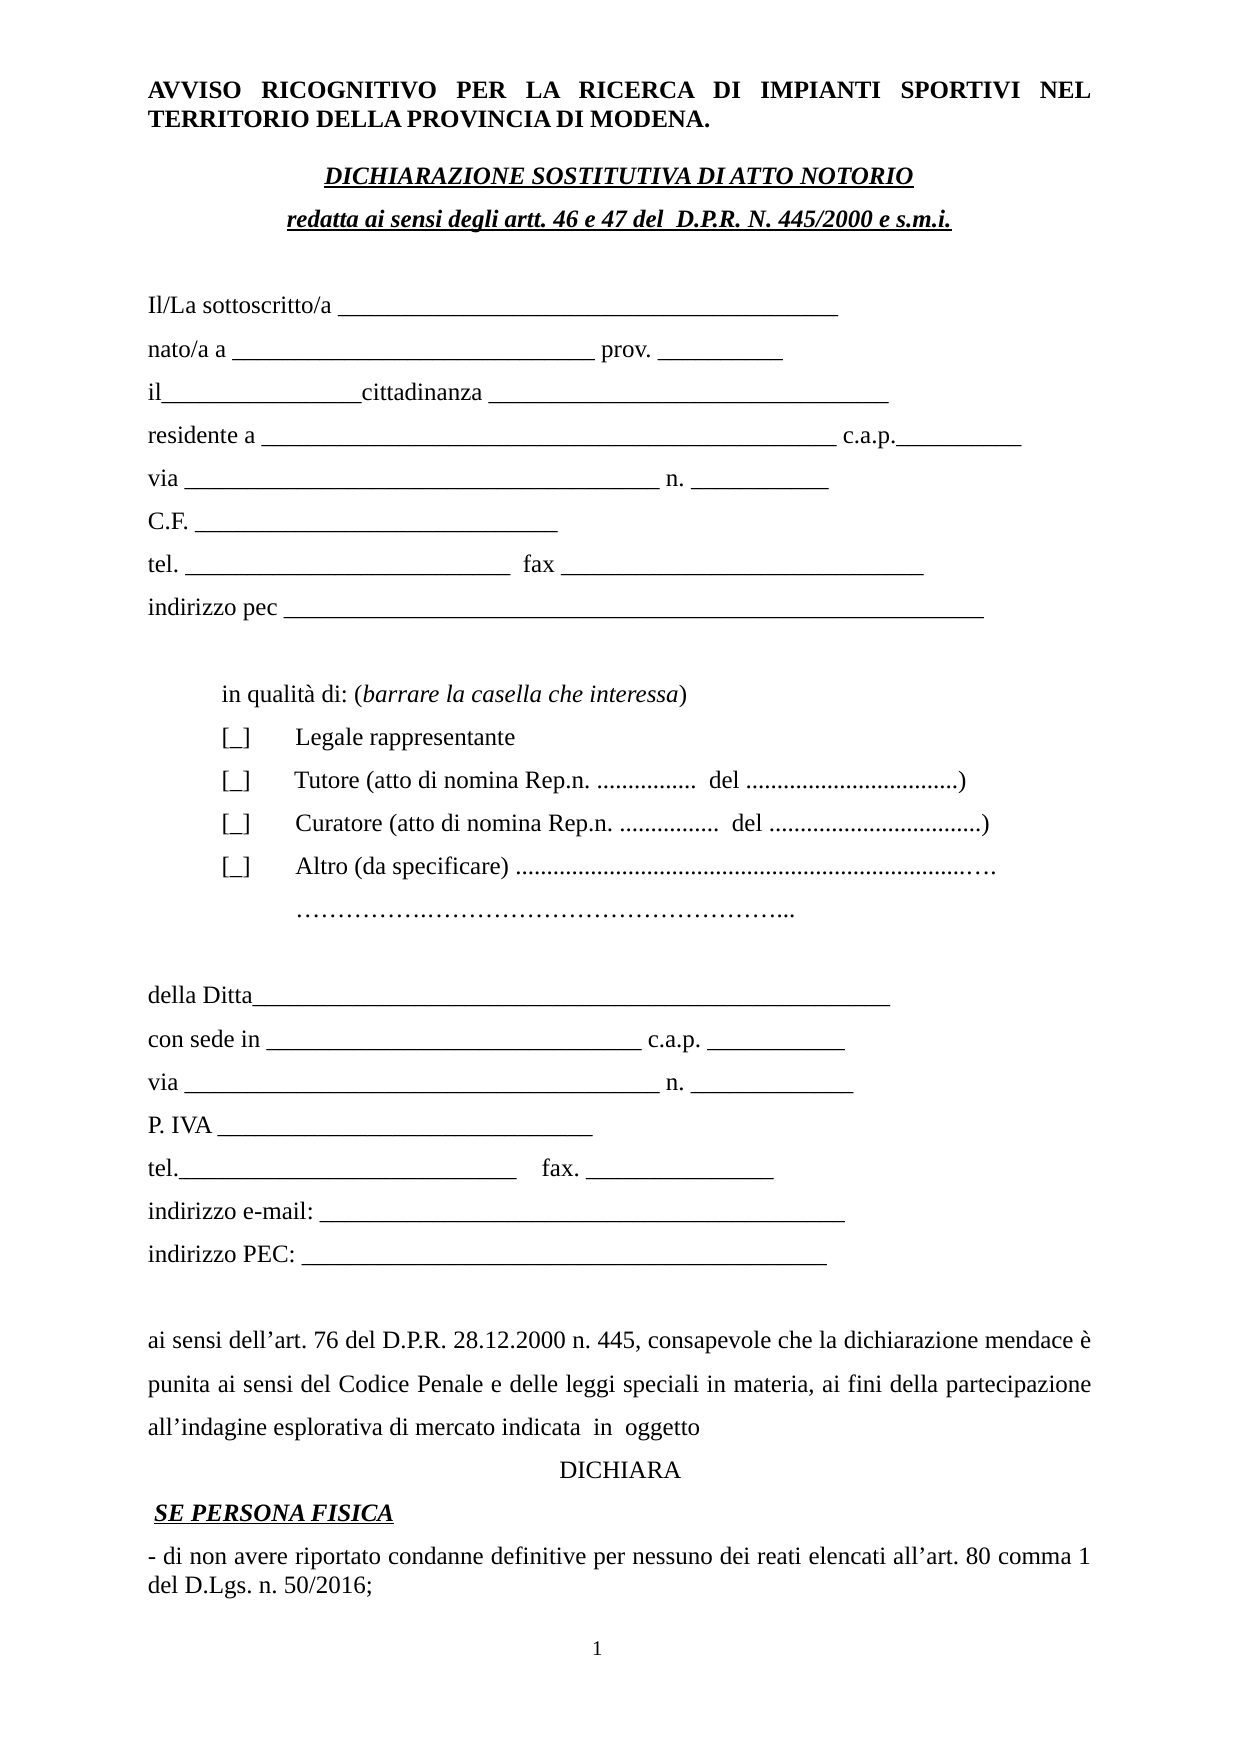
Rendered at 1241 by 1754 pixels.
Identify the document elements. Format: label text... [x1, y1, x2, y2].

text DICHIARAZIONE SOSTITUTIVA DI ATTO NOTORIO [148, 161, 1092, 190]
text C.F. _____________________________ [148, 506, 1092, 535]
text residente a ______________________________________________ c.a.p.__________ [148, 420, 1092, 449]
text P. IVA ______________________________ [148, 1110, 1092, 1139]
text [_] Legale rappresentante [148, 722, 1092, 751]
text in qualità di: (barrare la casella che interessa) [148, 679, 1092, 707]
text redatta ai sensi degli artt. 46 e 47 del D.P.R. N. 445/2000 e s.m.i. [148, 204, 1092, 233]
text [_] Tutore (atto di nomina Rep.n. ................ del ..................................) [148, 765, 1092, 794]
text indirizzo e-mail: __________________________________________ [148, 1196, 1092, 1225]
text Il/La sottoscritto/a ________________________________________ [148, 291, 1092, 319]
text della Ditta___________________________________________________ [148, 981, 1092, 1009]
text - di non avere riportato condanne definitive per nessuno dei reati elencati all’art. 80 comma 1 del D.Lgs. n. 50/2016; [148, 1541, 1092, 1599]
text via ______________________________________ n. ___________ [148, 463, 1092, 492]
text con sede in ______________________________ c.a.p. ___________ [148, 1024, 1092, 1052]
text [_] Curatore (atto di nomina Rep.n. ................ del ..................................) [148, 808, 1092, 837]
text DICHIARA [148, 1455, 1092, 1484]
text tel. __________________________ fax _____________________________ [148, 549, 1092, 578]
text indirizzo pec ________________________________________________________ [148, 592, 1092, 621]
text indirizzo PEC: __________________________________________ [148, 1239, 1092, 1268]
text [_] Altro (da specificare) ........................................................................…. …………….……………………………………... [148, 851, 1092, 923]
text ai sensi dell’art. 76 del D.P.R. 28.12.2000 n. 445, consapevole che la dichiarazione mendace è punita ai sensi del Codice Penale e delle leggi speciali in materia, ai fini della partecipazione all’indagine esplorativa di mercato indicata in oggetto [148, 1326, 1092, 1441]
text via ______________________________________ n. _____________ [148, 1067, 1092, 1096]
text il________________cittadinanza ________________________________ [148, 377, 1092, 406]
text SE PERSONA FISICA [148, 1498, 1092, 1527]
text AVVISO RICOGNITIVO PER LA RICERCA DI IMPIANTI SPORTIVI NEL TERRITORIO DELLA PROVINCIA DI MODENA. [148, 75, 1092, 132]
text tel.___________________________ fax. _______________ [148, 1153, 1092, 1182]
text nato/a a _____________________________ prov. __________ [148, 334, 1092, 362]
